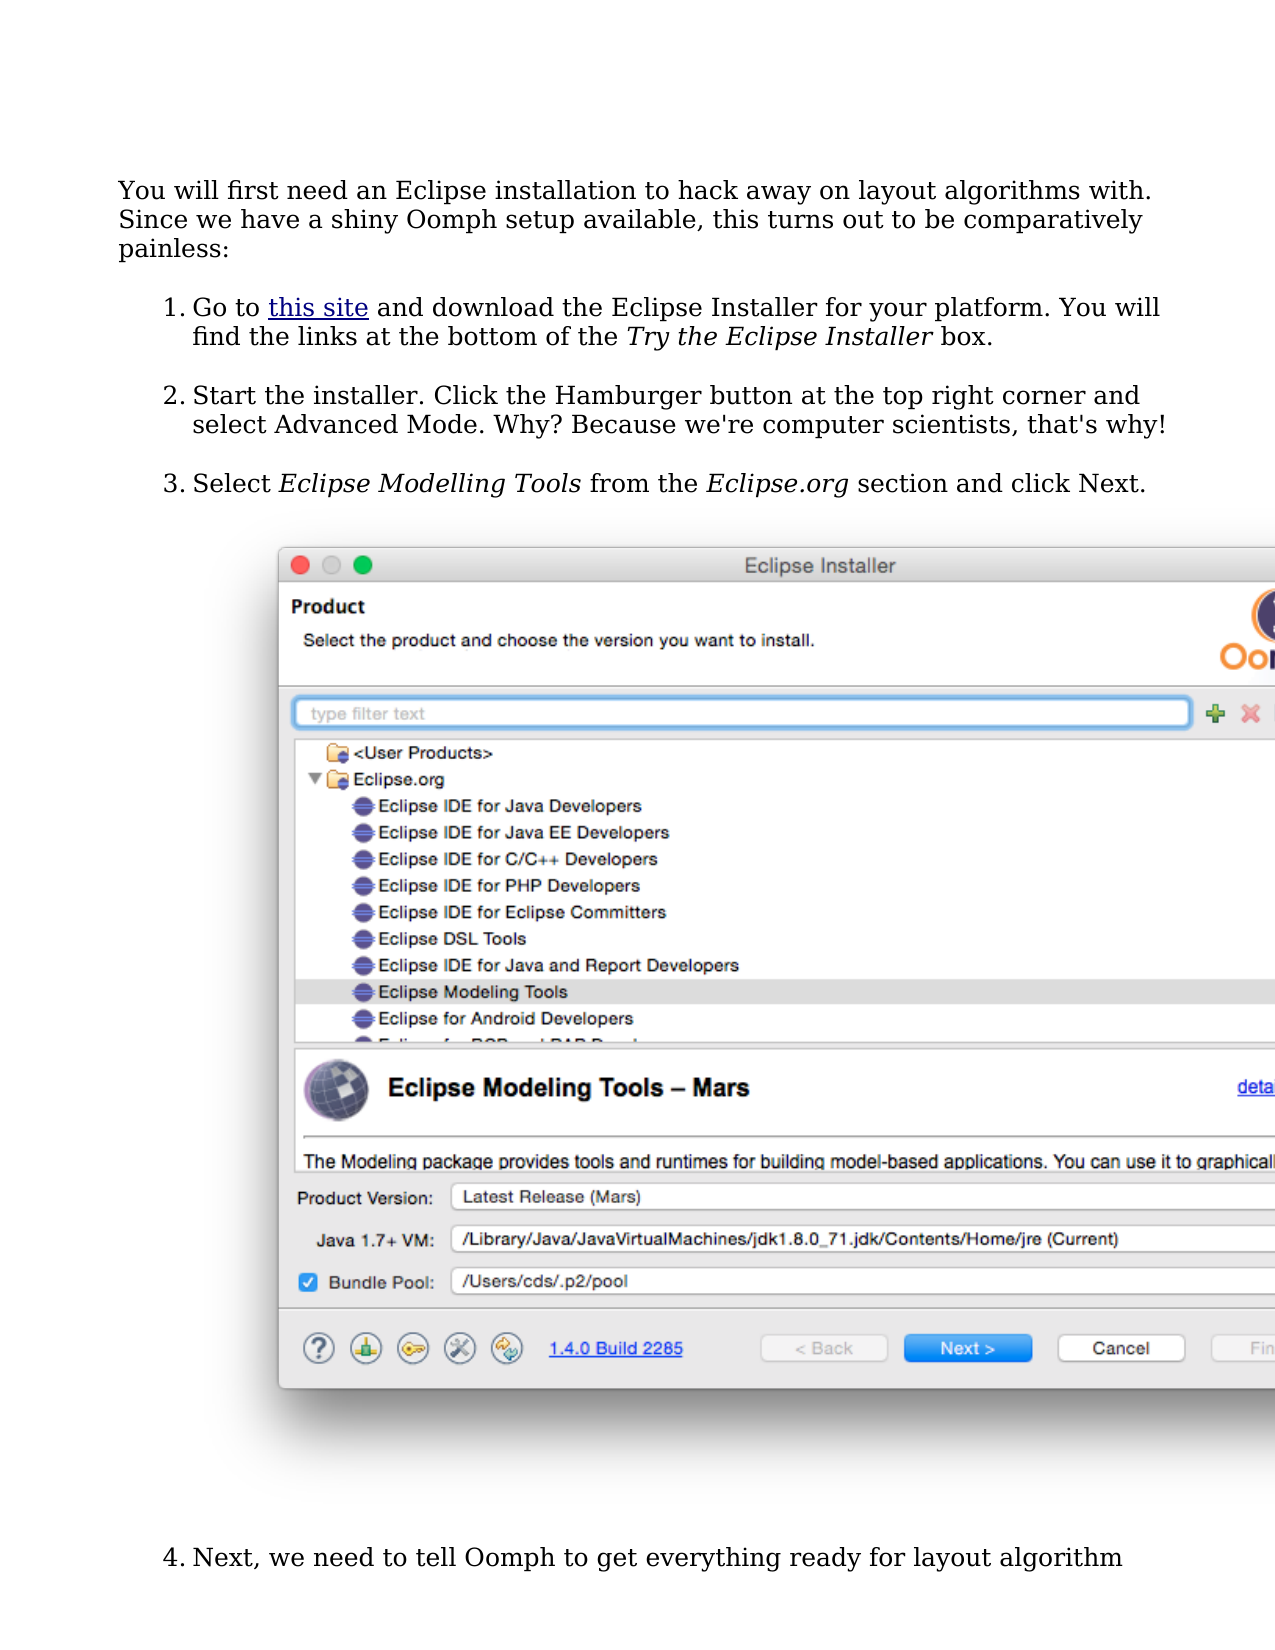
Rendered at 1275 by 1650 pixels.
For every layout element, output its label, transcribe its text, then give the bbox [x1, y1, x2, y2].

list Next, we need to tell Oomph to get everything ready for layout algorithm [162, 1543, 1216, 1572]
list Start the installer. Click the Hamburger button at the top right corner and select Advanced Mode. Why? Because we're computer scientists, that's why! [162, 381, 1216, 439]
text You will first need an Eclipse installation to hack away on layout algorithms with. Since we have a shiny Oomph setup available, this turns out to be comparatively painless: [118, 176, 1216, 264]
picture [192, 498, 1275, 1514]
list Select Eclipse Modelling Tools from the Eclipse.org section and click Next. [162, 469, 1216, 1514]
list Go to this site and download the Eclipse Installer for your platform. You will find the links at the bottom of the Try the Eclipse Installer box. [162, 293, 1216, 352]
